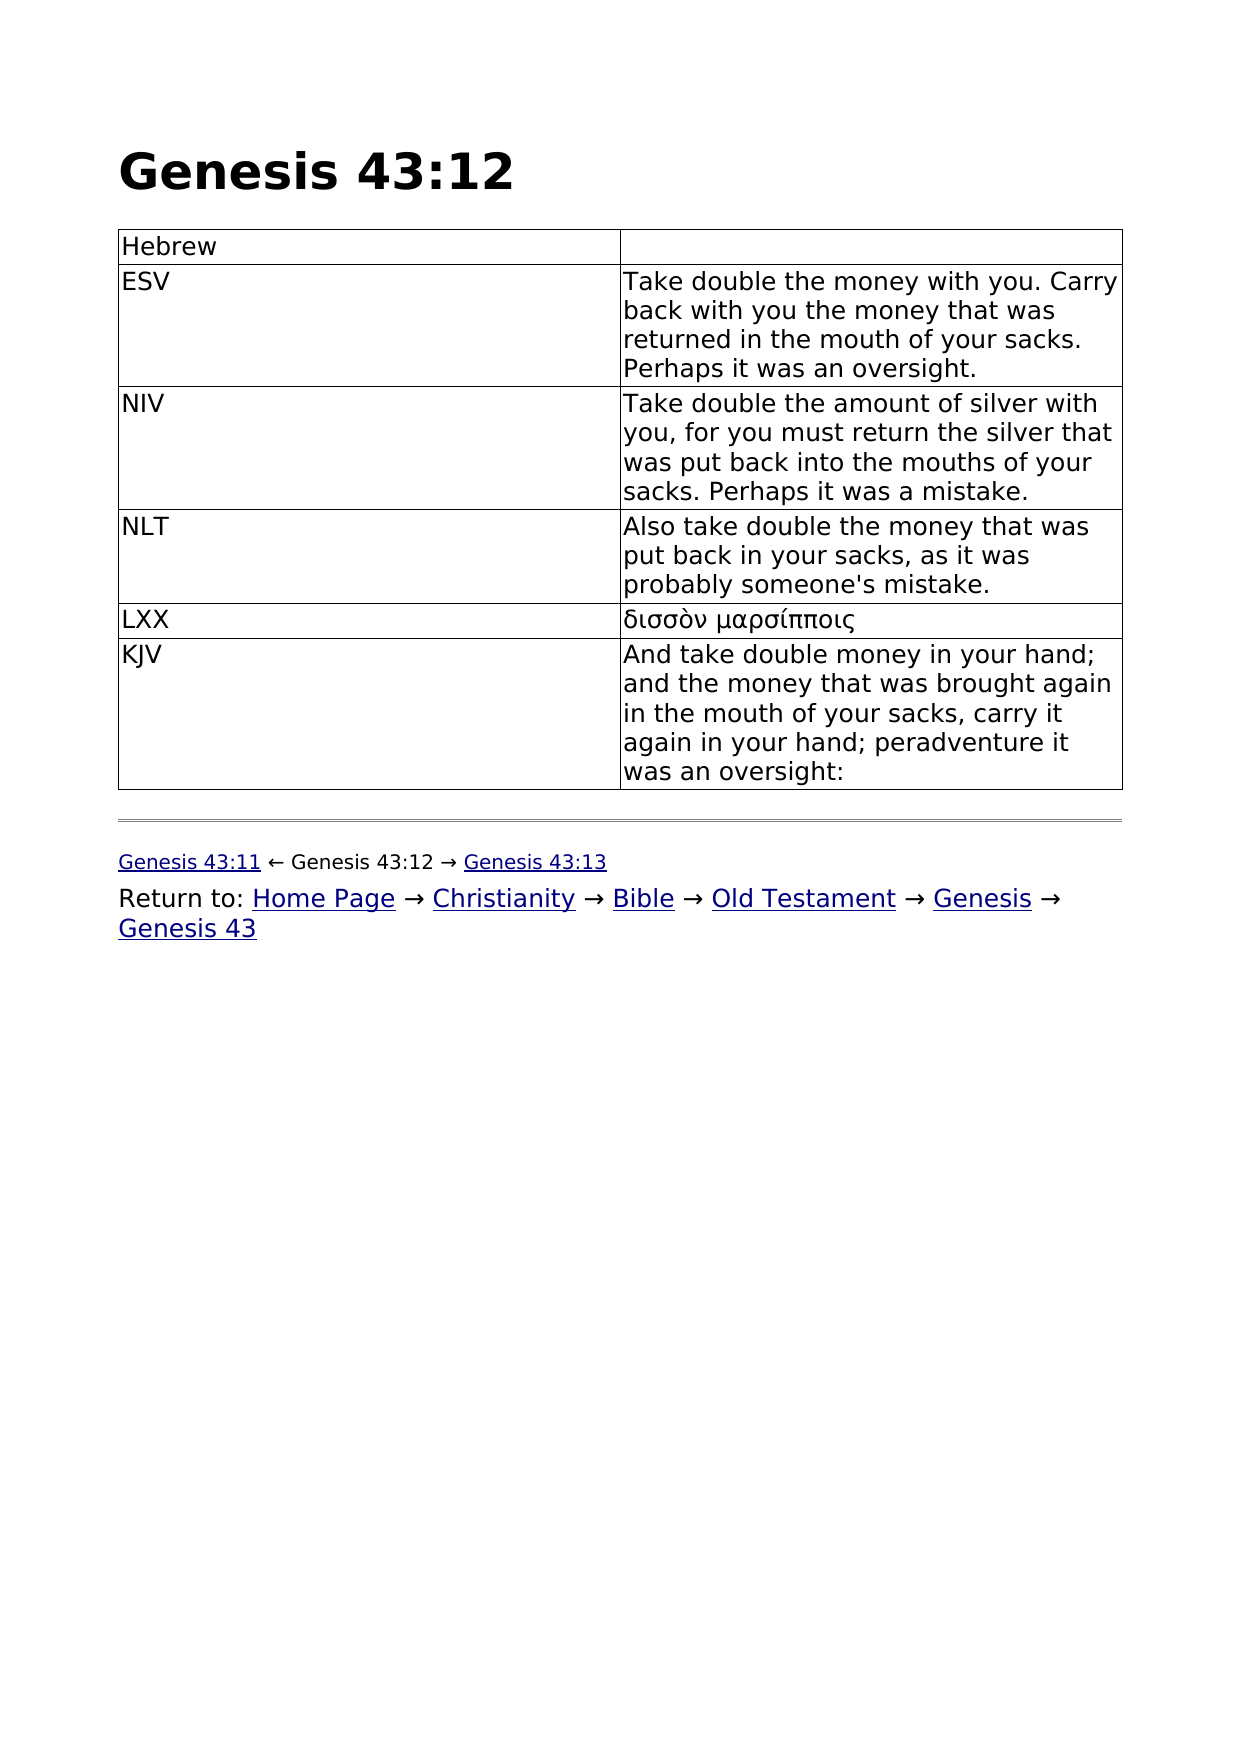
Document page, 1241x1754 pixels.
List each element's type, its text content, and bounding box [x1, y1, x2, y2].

table_cell Also take double the money that was put back in your sacks, as it was probably someone's mistake. [621, 510, 1122, 602]
text Return to: Home Page → Christianity → Bible → Old Testament → Genesis → Genesis 43 [118, 884, 1122, 943]
table_cell δισσὸν μαρσίπποις [621, 604, 1122, 637]
subtitle Genesis 43:12 [118, 143, 1122, 201]
table_cell NIV [119, 387, 620, 509]
table_cell KJV [119, 639, 620, 789]
table_cell And take double money in your hand; and the money that was brought again in the mouth of your sacks, carry it again in your hand; peradventure it was an oversight: [621, 639, 1122, 789]
table_cell NLT [119, 510, 620, 602]
table_cell Take double the money with you. Carry back with you the money that was returned in the mouth of your sacks. Perhaps it was an oversight. [621, 265, 1122, 386]
table_cell ESV [119, 265, 620, 386]
table_header Hebrew [119, 230, 620, 264]
table_header [621, 230, 1122, 264]
table_cell Take double the amount of silver with you, for you must return the silver that was put back into the mouths of your sacks. Perhaps it was a mistake. [621, 387, 1122, 509]
table_cell LXX [119, 604, 620, 637]
text Genesis 43:11 ← Genesis 43:12 → Genesis 43:13 [118, 851, 1122, 884]
